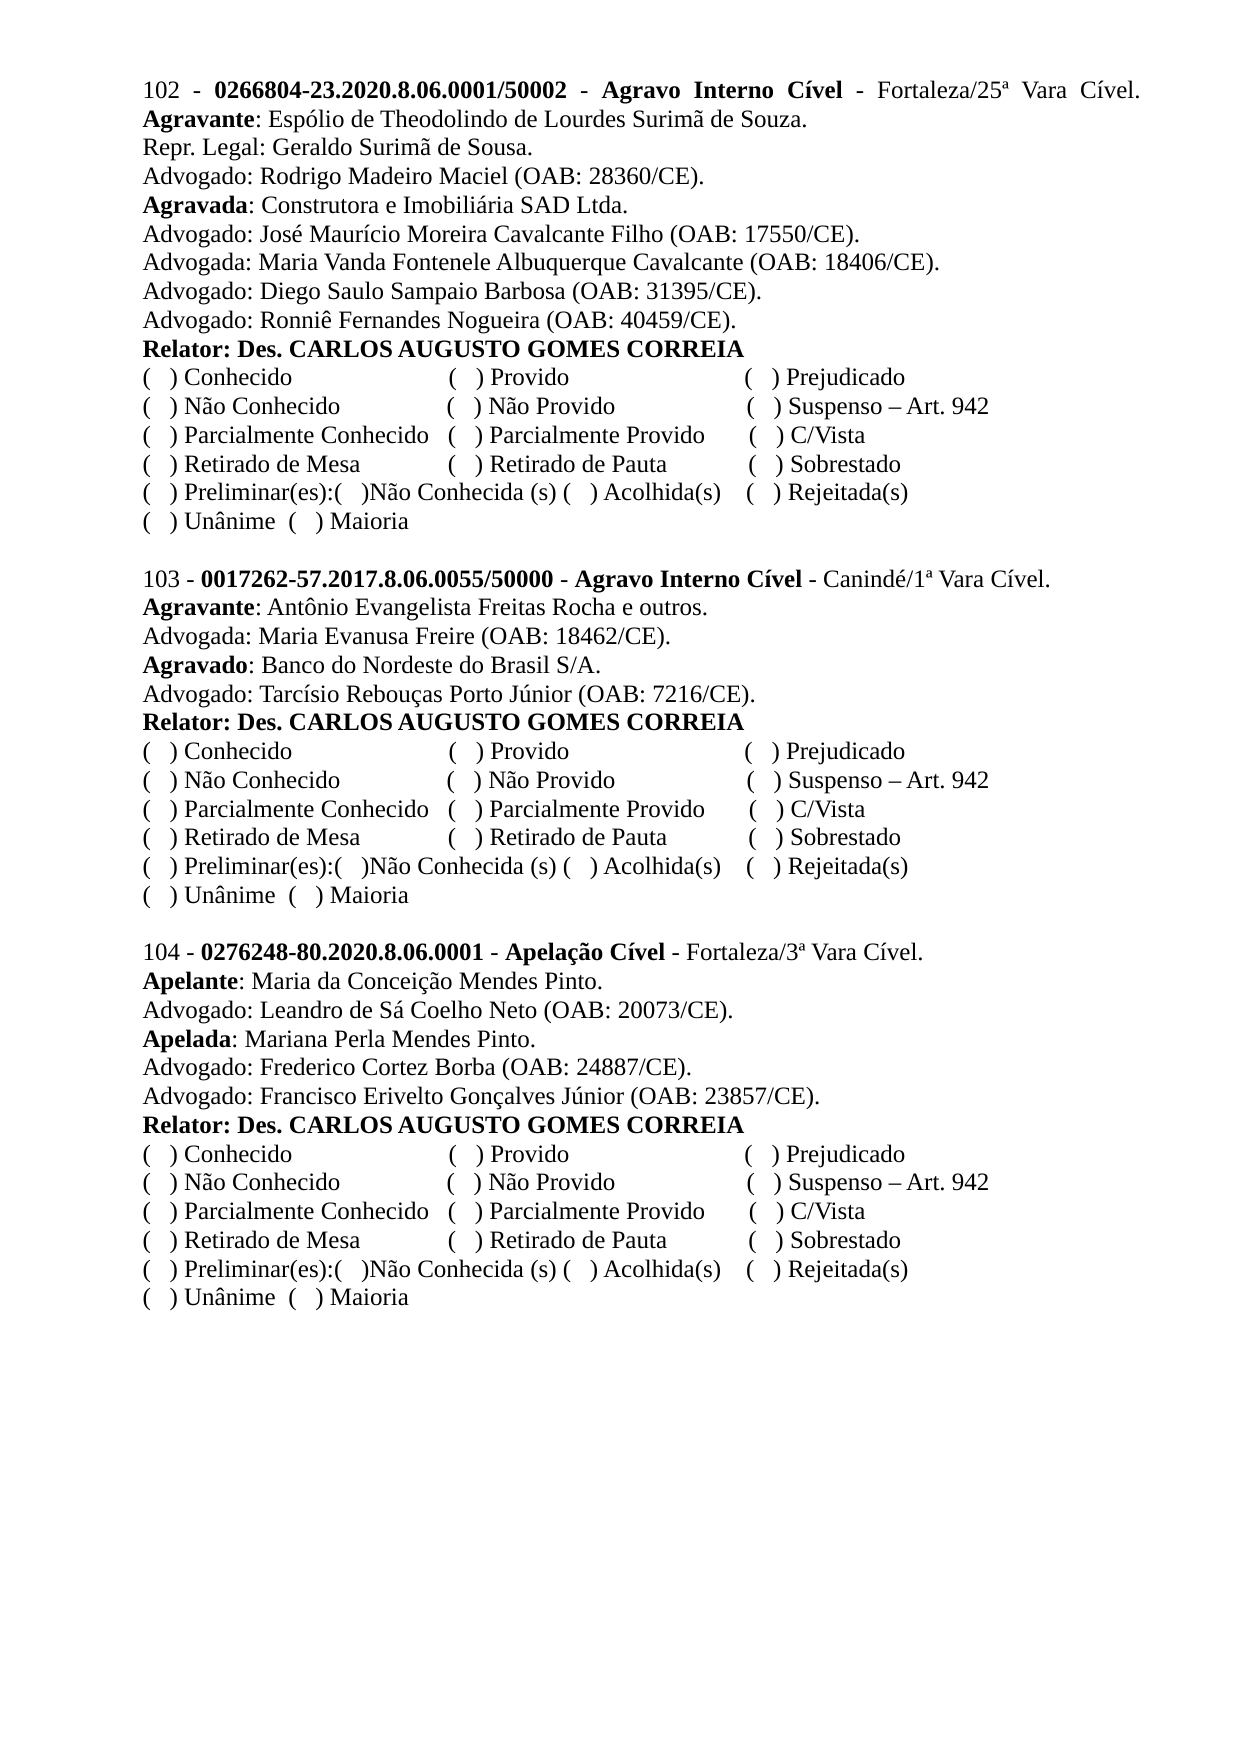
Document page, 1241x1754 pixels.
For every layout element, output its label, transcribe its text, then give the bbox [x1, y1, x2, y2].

text Advogado: Tarcísio Rebouças Porto Júnior (OAB: 7216/CE). [142, 679, 1141, 707]
text ( ) Parcialmente Conhecido ( ) Parcialmente Provido ( ) C/Vista [142, 1196, 1158, 1225]
text ( ) Preliminar(es):( )Não Conhecida (s) ( ) Acolhida(s) ( ) Rejeitada(s) [142, 477, 1158, 506]
text Advogada: Maria Vanda Fontenele Albuquerque Cavalcante (OAB: 18406/CE). [142, 247, 1141, 276]
text Agravada: Construtora e Imobiliária SAD Ltda. [142, 190, 1141, 219]
text Relator: Des. CARLOS AUGUSTO GOMES CORREIA [142, 334, 1141, 362]
text Advogado: Rodrigo Madeiro Maciel (OAB: 28360/CE). [142, 161, 1141, 190]
text Advogado: José Maurício Moreira Cavalcante Filho (OAB: 17550/CE). [142, 219, 1141, 247]
text ( ) Unânime ( ) Maioria [142, 880, 1158, 909]
text ( ) Conhecido ( ) Provido ( ) Prejudicado [142, 362, 1141, 391]
text Repr. Legal: Geraldo Surimã de Sousa. [142, 132, 1141, 161]
text Agravado: Banco do Nordeste do Brasil S/A. [142, 650, 1141, 679]
text ( ) Preliminar(es):( )Não Conhecida (s) ( ) Acolhida(s) ( ) Rejeitada(s) [142, 851, 1158, 880]
text ( ) Retirado de Mesa ( ) Retirado de Pauta ( ) Sobrestado [142, 822, 1158, 851]
text 102 - 0266804-23.2020.8.06.0001/50002 - Agravo Interno Cível - Fortaleza/25ª Vara Cível. Agravante: Espólio de Theodolindo de Lourdes Surimã de Souza. [142, 75, 1141, 132]
text ( ) Retirado de Mesa ( ) Retirado de Pauta ( ) Sobrestado [142, 1225, 1158, 1254]
text ( ) Unânime ( ) Maioria [142, 506, 1158, 535]
text ( ) Parcialmente Conhecido ( ) Parcialmente Provido ( ) C/Vista [142, 794, 1158, 822]
text 103 - 0017262-57.2017.8.06.0055/50000 - Agravo Interno Cível - Canindé/1ª Vara Cível. [142, 564, 1141, 592]
text ( ) Não Conhecido ( ) Não Provido ( ) Suspenso – Art. 942 [142, 391, 1158, 420]
text ( ) Retirado de Mesa ( ) Retirado de Pauta ( ) Sobrestado [142, 449, 1158, 477]
text ( ) Não Conhecido ( ) Não Provido ( ) Suspenso – Art. 942 [142, 1167, 1158, 1196]
text Advogado: Frederico Cortez Borba (OAB: 24887/CE). [142, 1052, 1141, 1081]
text ( ) Não Conhecido ( ) Não Provido ( ) Suspenso – Art. 942 [142, 765, 1158, 794]
text 104 - 0276248-80.2020.8.06.0001 - Apelação Cível - Fortaleza/3ª Vara Cível. [142, 937, 1141, 966]
text Relator: Des. CARLOS AUGUSTO GOMES CORREIA [142, 1110, 1141, 1139]
text Apelante: Maria da Conceição Mendes Pinto. [142, 966, 1141, 995]
text ( ) Unânime ( ) Maioria [142, 1282, 1158, 1311]
text Agravante: Antônio Evangelista Freitas Rocha e outros. [142, 592, 1141, 621]
text Relator: Des. CARLOS AUGUSTO GOMES CORREIA [142, 707, 1141, 736]
text ( ) Preliminar(es):( )Não Conhecida (s) ( ) Acolhida(s) ( ) Rejeitada(s) [142, 1254, 1158, 1282]
text Advogado: Francisco Erivelto Gonçalves Júnior (OAB: 23857/CE). [142, 1081, 1141, 1110]
text Advogado: Ronniê Fernandes Nogueira (OAB: 40459/CE). [142, 305, 1141, 334]
text ( ) Conhecido ( ) Provido ( ) Prejudicado [142, 736, 1141, 765]
text ( ) Conhecido ( ) Provido ( ) Prejudicado [142, 1139, 1141, 1167]
text ( ) Parcialmente Conhecido ( ) Parcialmente Provido ( ) C/Vista [142, 420, 1158, 449]
text Advogado: Diego Saulo Sampaio Barbosa (OAB: 31395/CE). [142, 276, 1141, 305]
text Apelada: Mariana Perla Mendes Pinto. [142, 1024, 1141, 1052]
text Advogado: Leandro de Sá Coelho Neto (OAB: 20073/CE). [142, 995, 1141, 1024]
text Advogada: Maria Evanusa Freire (OAB: 18462/CE). [142, 621, 1141, 650]
